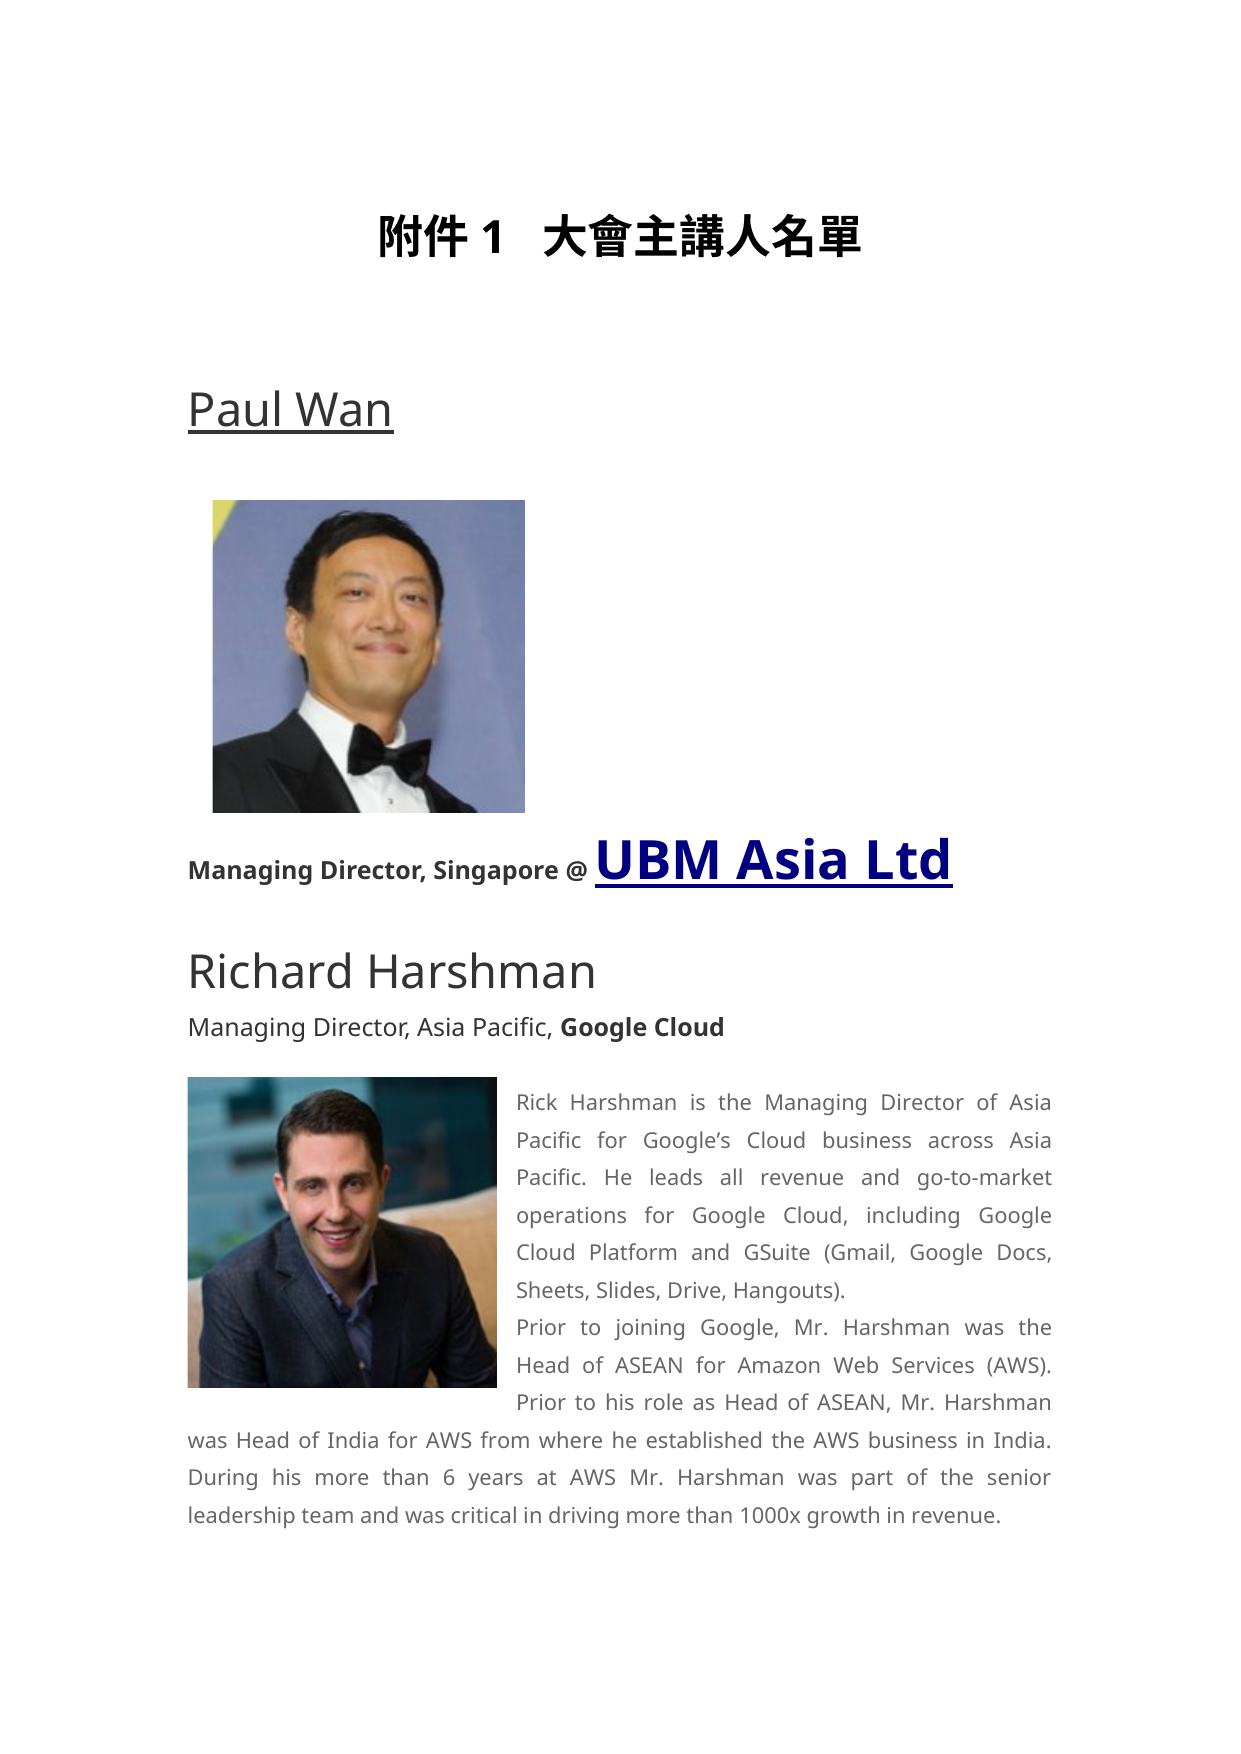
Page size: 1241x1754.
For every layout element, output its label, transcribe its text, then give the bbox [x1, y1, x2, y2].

picture [212, 500, 525, 813]
subtitle Managing Director, Asia Pacific, Google Cloud [187, 1002, 1053, 1039]
subtitle Managing Director, Singapore @ UBM Asia Ltd [187, 439, 1053, 889]
subtitle Paul Wan [187, 364, 1053, 439]
subtitle Richard Harshman [187, 927, 1053, 1002]
picture [187, 1077, 497, 1388]
text Rick Harshman is the Managing Director of Asia Pacific for Google’s Cloud business across Asia Pacific. He leads all revenue and go-to-market operations for Google Cloud, including Google Cloud Platform and GSuite (Gmail, Google Docs, Sheets, Slides, Drive, Hangouts). [497, 1077, 1053, 1302]
text 附件 1 大會主講人名單 [187, 189, 1053, 264]
text Prior to joining Google, Mr. Harshman was the Head of ASEAN for Amazon Web Services (AWS). Prior to his role as Head of ASEAN, Mr. Harshman was Head of India for AWS from where he established the AWS business in India. During his more than 6 years at AWS Mr. Harshman was part of the senior leadership team and was critical in driving more than 1000x growth in revenue. [187, 1302, 1053, 1527]
